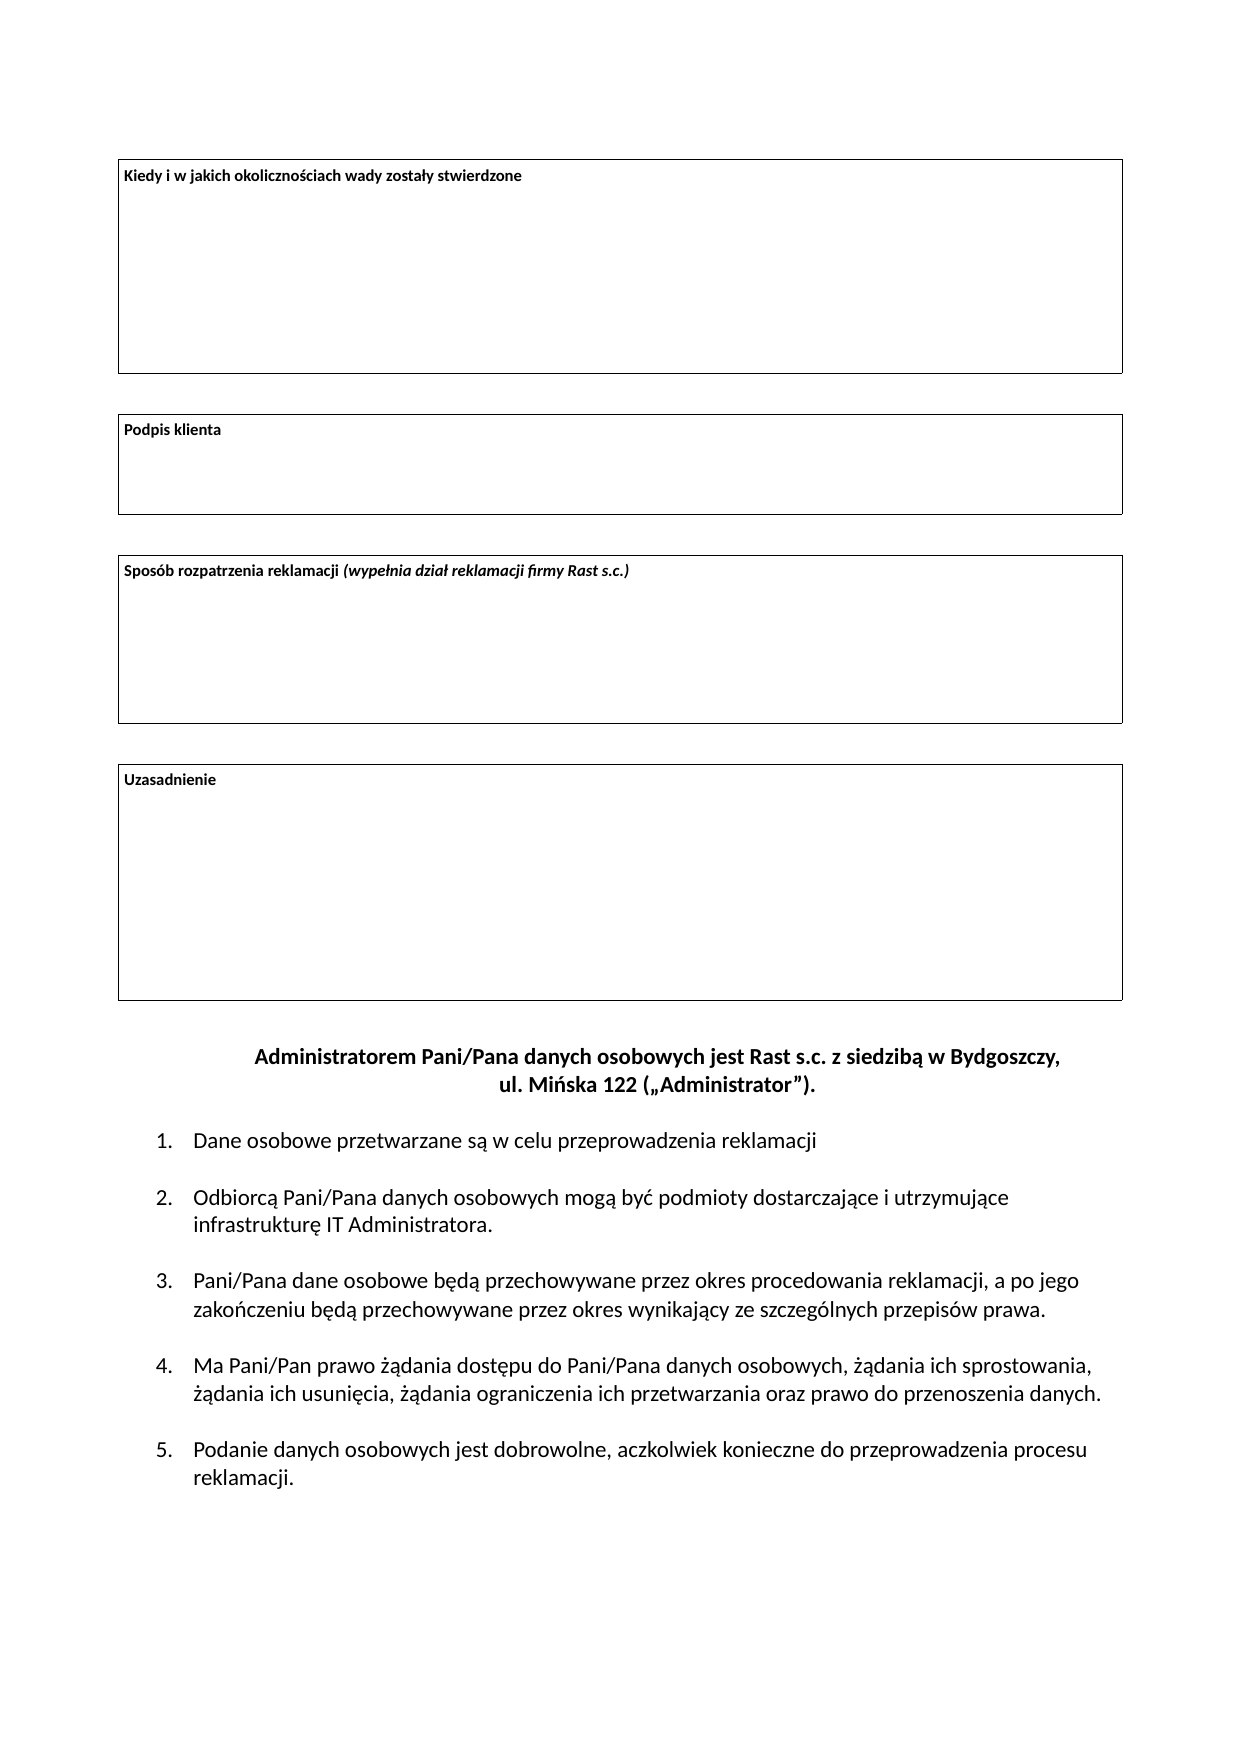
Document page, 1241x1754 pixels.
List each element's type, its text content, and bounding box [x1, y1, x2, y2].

list Dane osobowe przetwarzane są w celu przeprowadzenia reklamacji [156, 1127, 1122, 1154]
list Podanie danych osobowych jest dobrowolne, aczkolwiek konieczne do przeprowadzenia procesu reklamacji. [156, 1435, 1122, 1491]
table_header Kiedy i w jakich okolicznościach wady zostały stwierdzone [119, 160, 1122, 373]
list Ma Pani/Pan prawo żądania dostępu do Pani/Pana danych osobowych, żądania ich sprostowania, żądania ich usunięcia, żądania ograniczenia ich przetwarzania oraz prawo do przenoszenia danych. [156, 1351, 1122, 1407]
table_header Uzasadnienie [119, 765, 1122, 1000]
list Pani/Pana dane osobowe będą przechowywane przez okres procedowania reklamacji, a po jego zakończeniu będą przechowywane przez okres wynikający ze szczególnych przepisów prawa. [156, 1267, 1122, 1323]
table_header Podpis klienta [119, 415, 1122, 514]
list Odbiorcą Pani/Pana danych osobowych mogą być podmioty dostarczające i utrzymujące infrastrukturę IT Administratora. [156, 1183, 1122, 1239]
table_header Sposób rozpatrzenia reklamacji (wypełnia dział reklamacji firmy Rast s.c.) [119, 556, 1122, 723]
list Administratorem Pani/Pana danych osobowych jest Rast s.c. z siedzibą w Bydgoszczy, ul. Mińska 122 („Administrator”). [156, 1042, 1122, 1098]
